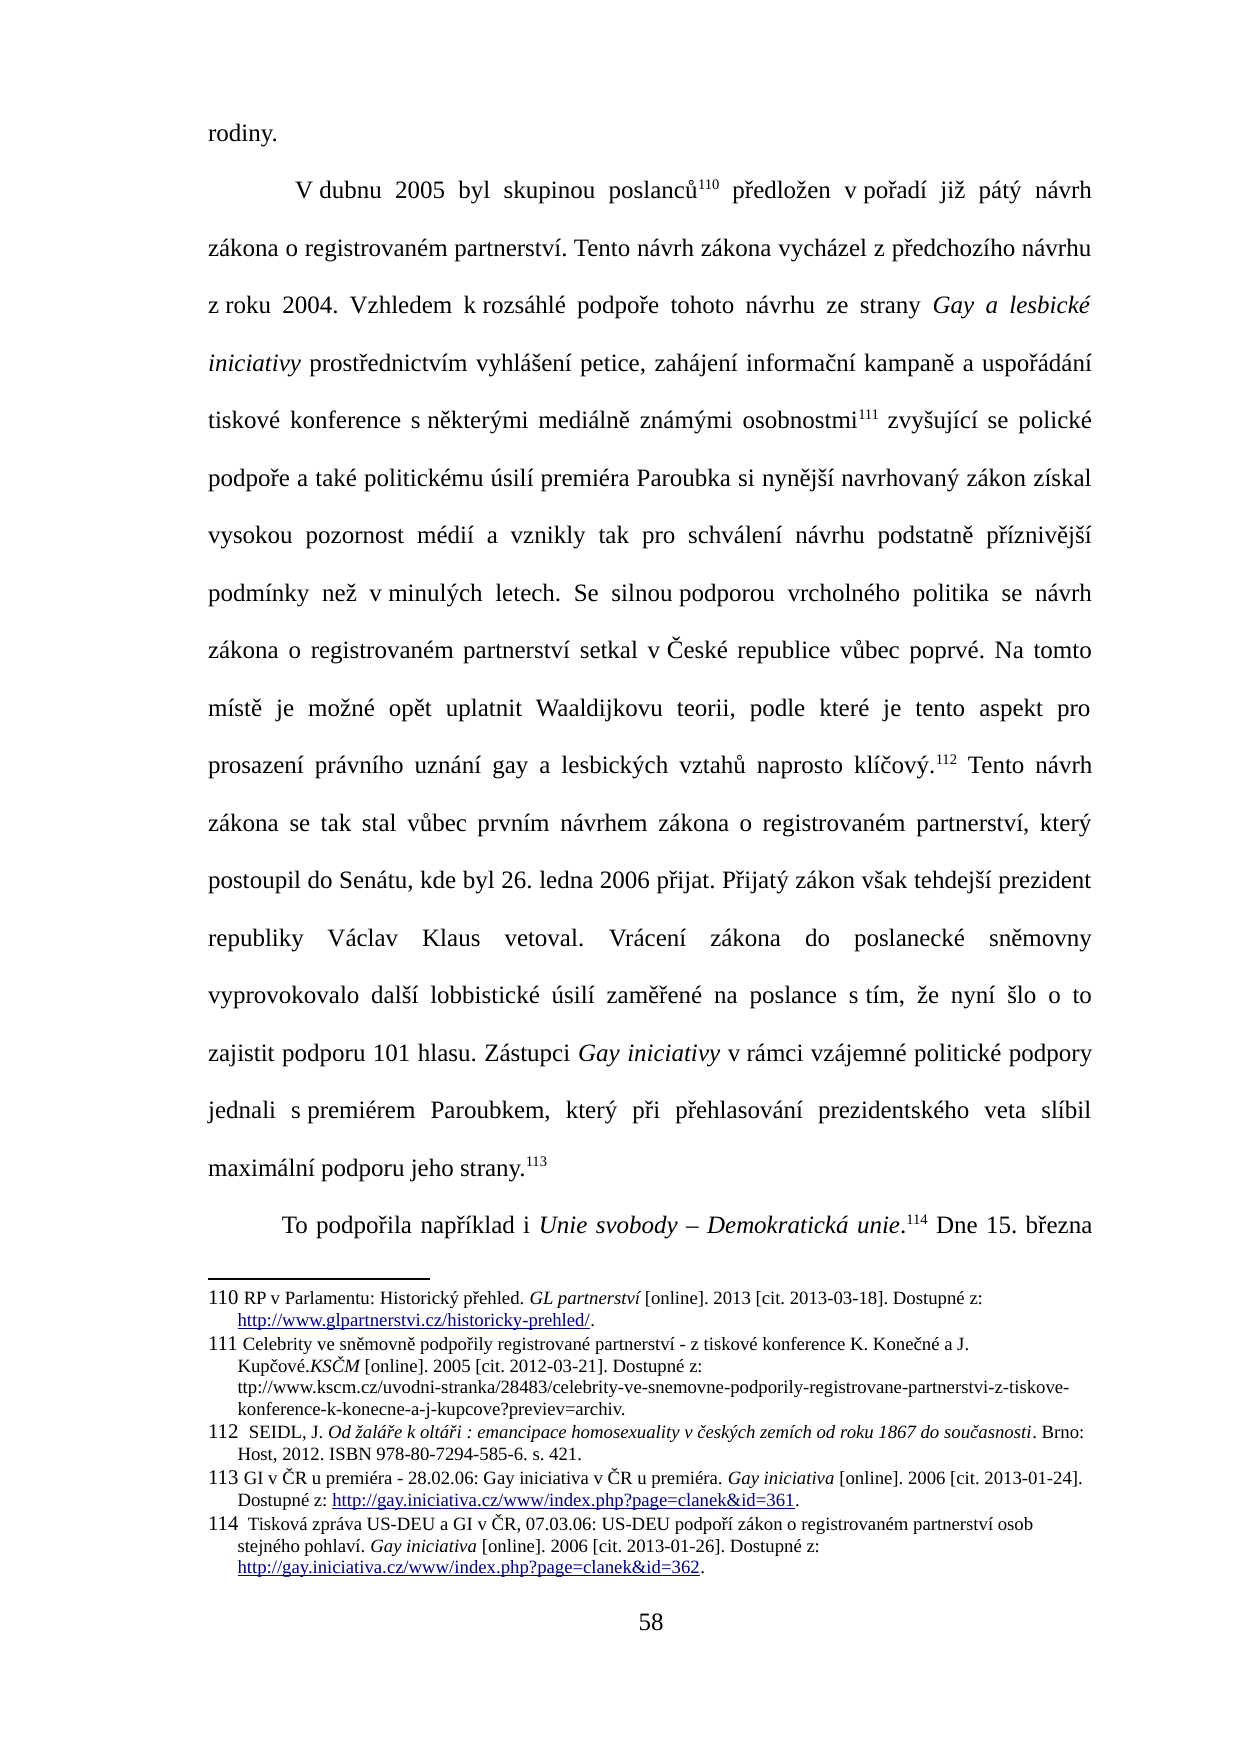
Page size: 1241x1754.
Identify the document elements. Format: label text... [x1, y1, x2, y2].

text GI v ČR u premiéra - 28.02.06: Gay iniciativa v ČR u premiéra. Gay iniciativa [online]. 2006 [cit. 2013-01-24]. Dostupné z: http://gay.iniciativa.cz/www/index.php?page=clanek&id=361. [208, 1465, 1094, 1510]
text rodiny. [208, 118, 1092, 147]
text Celebrity ve sněmovně podpořily registrované partnerství - z tiskové konference K. Konečné a J. Kupčové.KSČM [online]. 2005 [cit. 2012-03-21]. Dostupné z: ttp://www.kscm.cz/uvodni-stranka/28483/celebrity-ve-snemovne-podporily-registrovane-partnerstvi-z-tiskove-konference-k-konecne-a-j-kupcove?previev=archiv. [208, 1330, 1094, 1419]
text Tisková zpráva US-DEU a GI v ČR, 07.03.06: US-DEU podpoří zákon o registrovaném partnerství osob stejného pohlaví. Gay iniciativa [online]. 2006 [cit. 2013-01-26]. Dostupné z: http://gay.iniciativa.cz/www/index.php?page=clanek&id=362. [208, 1510, 1094, 1578]
text RP v Parlamentu: Historický přehled. GL partnerství [online]. 2013 [cit. 2013-03-18]. Dostupné z: http://www.glpartnerstvi.cz/historicky-prehled/. [208, 1285, 1094, 1330]
text V dubnu 2005 byl skupinou poslanců předložen v pořadí již pátý návrh zákona o registrovaném partnerství. Tento návrh zákona vycházel z předchozího návrhu z roku 2004. Vzhledem k rozsáhlé podpoře tohoto návrhu ze strany Gay a lesbické iniciativy prostřednictvím vyhlášení petice, zahájení informační kampaně a uspořádání tiskové konference s některými mediálně známými osobnostmi zvyšující se polické podpoře a také politickému úsilí premiéra Paroubka si nynější navrhovaný zákon získal vysokou pozornost médií a vznikly tak pro schválení návrhu podstatně příznivější podmínky než v minulých letech. Se silnou podporou vrcholného politika se návrh zákona o registrovaném partnerství setkal v České republice vůbec poprvé. Na tomto místě je možné opět uplatnit Waaldijkovu teorii, podle které je tento aspekt pro prosazení právního uznání gay a lesbických vztahů naprosto klíčový. Tento návrh zákona se tak stal vůbec prvním návrhem zákona o registrovaném partnerství, který postoupil do Senátu, kde byl 26. ledna 2006 přijat. Přijatý zákon však tehdejší prezident republiky Václav Klaus vetoval. Vrácení zákona do poslanecké sněmovny vyprovokovalo další lobbistické úsilí zaměřené na poslance s tím, že nyní šlo o to zajistit podporu 101 hlasu. Zástupci Gay iniciativy v rámci vzájemné politické podpory jednali s premiérem Paroubkem, který při přehlasování prezidentského veta slíbil maximální podporu jeho strany. To podpořila například i Unie svobody – Demokratická unie. Dne 15. března [208, 161, 1092, 1239]
text SEIDL, J. Od žaláře k oltáři : emancipace homosexuality v českých zemích od roku 1867 do současnosti. Brno: Host, 2012. ISBN 978-80-7294-585-6. s. 421. [208, 1419, 1094, 1465]
